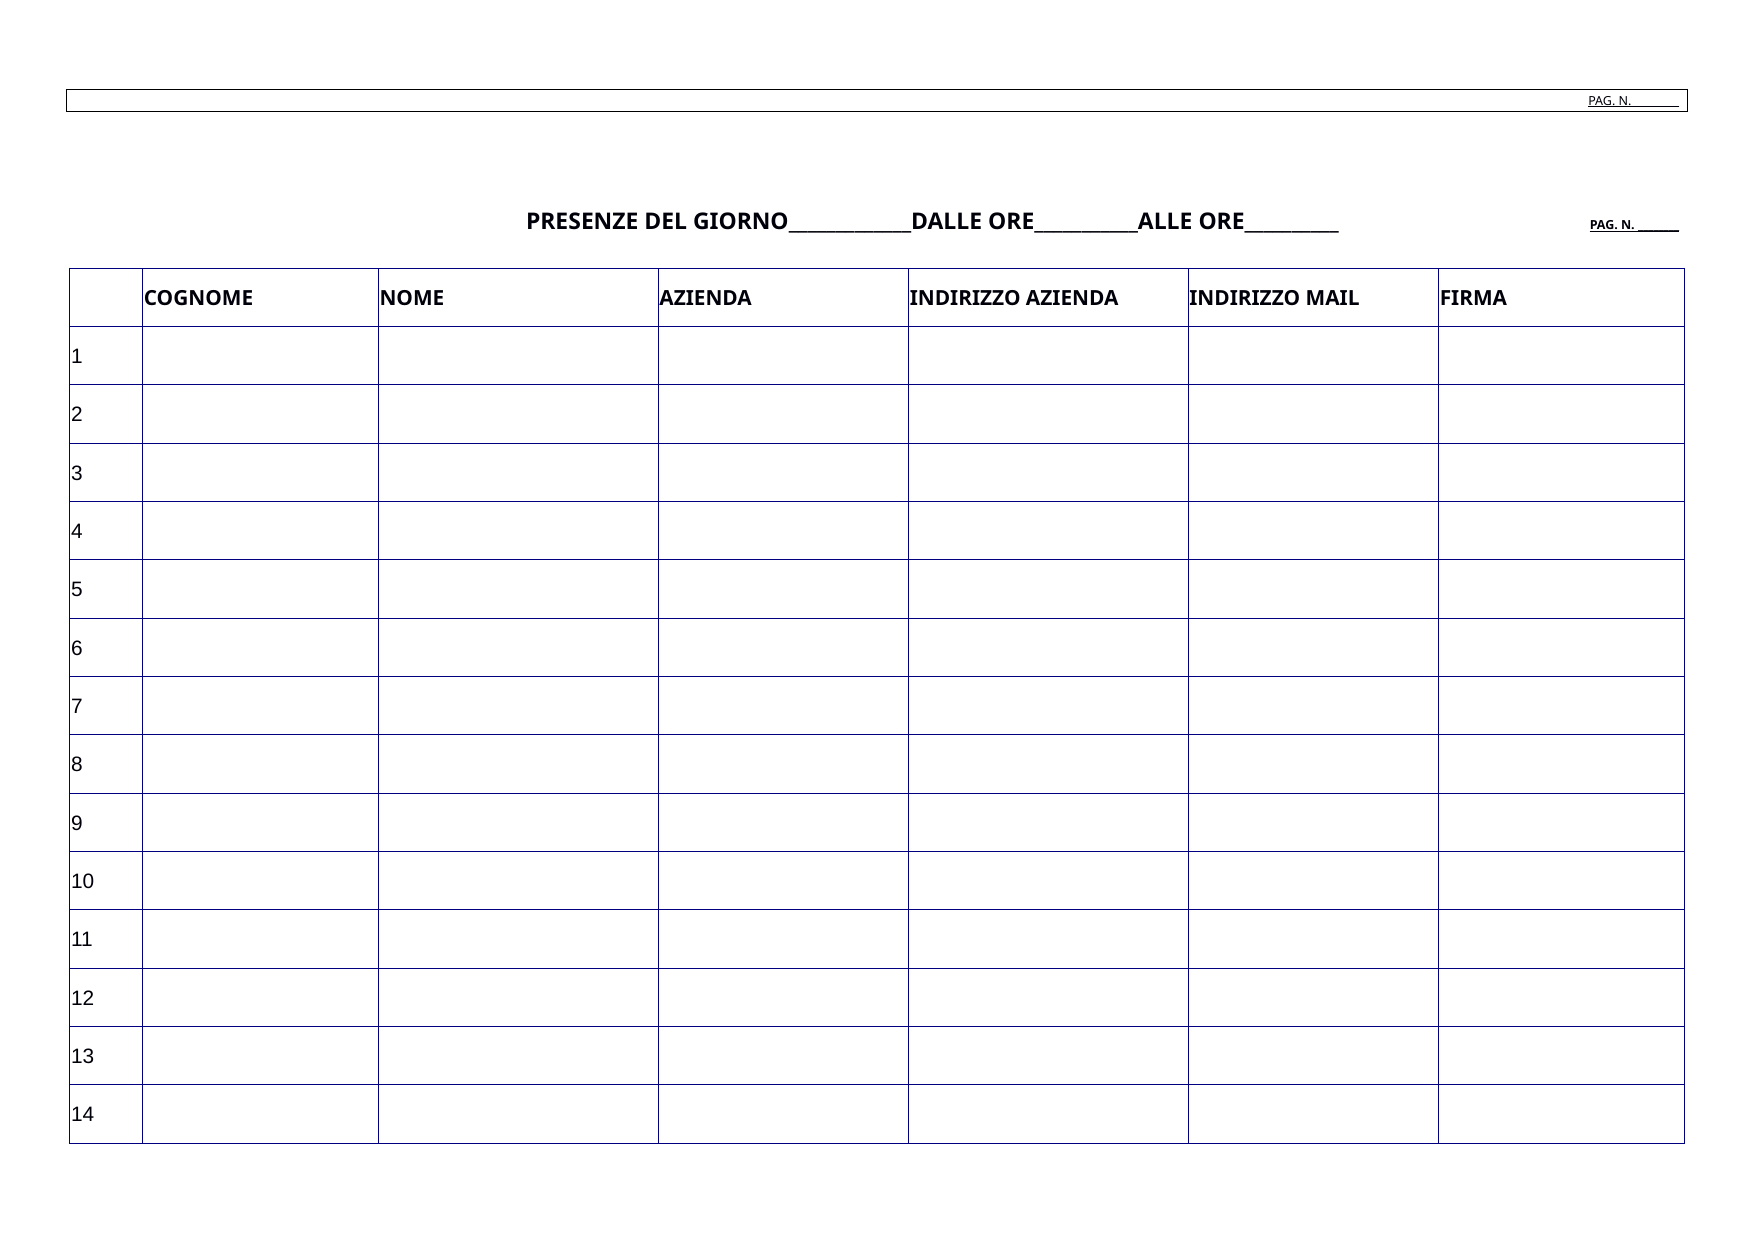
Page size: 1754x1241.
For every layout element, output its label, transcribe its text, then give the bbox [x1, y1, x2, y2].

table_cell [909, 969, 1188, 1026]
text PAG. N. ________ [67, 90, 1687, 111]
table_cell [143, 735, 378, 793]
table_cell [1189, 502, 1438, 559]
table_cell [659, 444, 908, 501]
table_cell [379, 794, 658, 851]
table_cell [143, 502, 378, 559]
table_header FIRMA [1439, 269, 1684, 326]
table_cell [379, 444, 658, 501]
table_cell [1439, 444, 1684, 501]
table_cell [1439, 385, 1684, 443]
table_cell [1439, 735, 1684, 793]
table_cell [143, 560, 378, 618]
table_cell [143, 1027, 378, 1084]
table_cell [909, 1027, 1188, 1084]
table_cell [909, 910, 1188, 968]
table_cell 11 [70, 910, 142, 968]
table_cell [143, 1085, 378, 1143]
table_cell [1439, 1085, 1684, 1143]
table_cell [379, 852, 658, 909]
table_cell [1189, 969, 1438, 1026]
table_cell [1189, 677, 1438, 734]
table_cell [1189, 735, 1438, 793]
table_cell [1189, 1027, 1438, 1084]
table_cell [1439, 327, 1684, 384]
table_cell 2 [70, 385, 142, 443]
table_cell [379, 560, 658, 618]
table_cell [1189, 852, 1438, 909]
table_cell 7 [70, 677, 142, 734]
table_cell [909, 794, 1188, 851]
table_cell [1189, 560, 1438, 618]
table_cell [659, 735, 908, 793]
table_cell [909, 560, 1188, 618]
table_cell [659, 1027, 908, 1084]
table_header COGNOME [143, 269, 378, 326]
table_cell [1189, 327, 1438, 384]
table_cell 4 [70, 502, 142, 559]
table_header [70, 269, 142, 326]
table_cell 1 [70, 327, 142, 384]
table_cell [909, 619, 1188, 676]
table_cell [143, 852, 378, 909]
table_cell [1439, 794, 1684, 851]
table_cell [379, 1085, 658, 1143]
table_cell 6 [70, 619, 142, 676]
table_cell [909, 444, 1188, 501]
table_cell 10 [70, 852, 142, 909]
table_header NOME [379, 269, 658, 326]
table_cell [909, 677, 1188, 734]
table_cell [143, 385, 378, 443]
table_cell [1439, 852, 1684, 909]
table_cell [1189, 385, 1438, 443]
table_cell [909, 852, 1188, 909]
table_cell [379, 1027, 658, 1084]
table_cell [659, 619, 908, 676]
table_cell [659, 910, 908, 968]
table_cell [143, 677, 378, 734]
table_cell [143, 794, 378, 851]
table_cell [1189, 1085, 1438, 1143]
table_cell [1439, 1027, 1684, 1084]
table_cell [379, 619, 658, 676]
table_cell [1439, 969, 1684, 1026]
table_cell [909, 327, 1188, 384]
table_cell 8 [70, 735, 142, 793]
table_cell [659, 852, 908, 909]
table_cell [379, 735, 658, 793]
table_cell 14 [70, 1085, 142, 1143]
table_cell [909, 735, 1188, 793]
subtitle PRESENZE DEL GIORNO_____________DALLE ORE___________ALLE ORE__________ PAG. N. ________ [75, 205, 1679, 236]
table_cell [1189, 444, 1438, 501]
table_cell [143, 969, 378, 1026]
table_header INDIRIZZO MAIL [1189, 269, 1438, 326]
table_cell [909, 502, 1188, 559]
table_cell [379, 677, 658, 734]
table_cell [143, 327, 378, 384]
table_cell [909, 385, 1188, 443]
table_cell [1439, 910, 1684, 968]
table_cell [1439, 502, 1684, 559]
table_cell 12 [70, 969, 142, 1026]
table_cell [659, 385, 908, 443]
table_header AZIENDA [659, 269, 908, 326]
table_cell 3 [70, 444, 142, 501]
table_cell [1189, 619, 1438, 676]
table_cell [659, 560, 908, 618]
table_cell [379, 502, 658, 559]
table_cell 5 [70, 560, 142, 618]
table_cell [143, 619, 378, 676]
table_cell [379, 910, 658, 968]
table_cell [659, 502, 908, 559]
table_cell [379, 385, 658, 443]
table_cell [143, 444, 378, 501]
table_cell [659, 969, 908, 1026]
table_cell 13 [70, 1027, 142, 1084]
table_cell [379, 327, 658, 384]
table_cell [143, 910, 378, 968]
table_cell [909, 1085, 1188, 1143]
table_cell 9 [70, 794, 142, 851]
table_cell [379, 969, 658, 1026]
table_cell [659, 677, 908, 734]
table_cell [659, 327, 908, 384]
table_cell [1189, 910, 1438, 968]
table_cell [659, 1085, 908, 1143]
table_header INDIRIZZO AZIENDA [909, 269, 1188, 326]
table_cell [1189, 794, 1438, 851]
table_cell [1439, 677, 1684, 734]
table_cell [1439, 560, 1684, 618]
table_cell [1439, 619, 1684, 676]
table_cell [659, 794, 908, 851]
